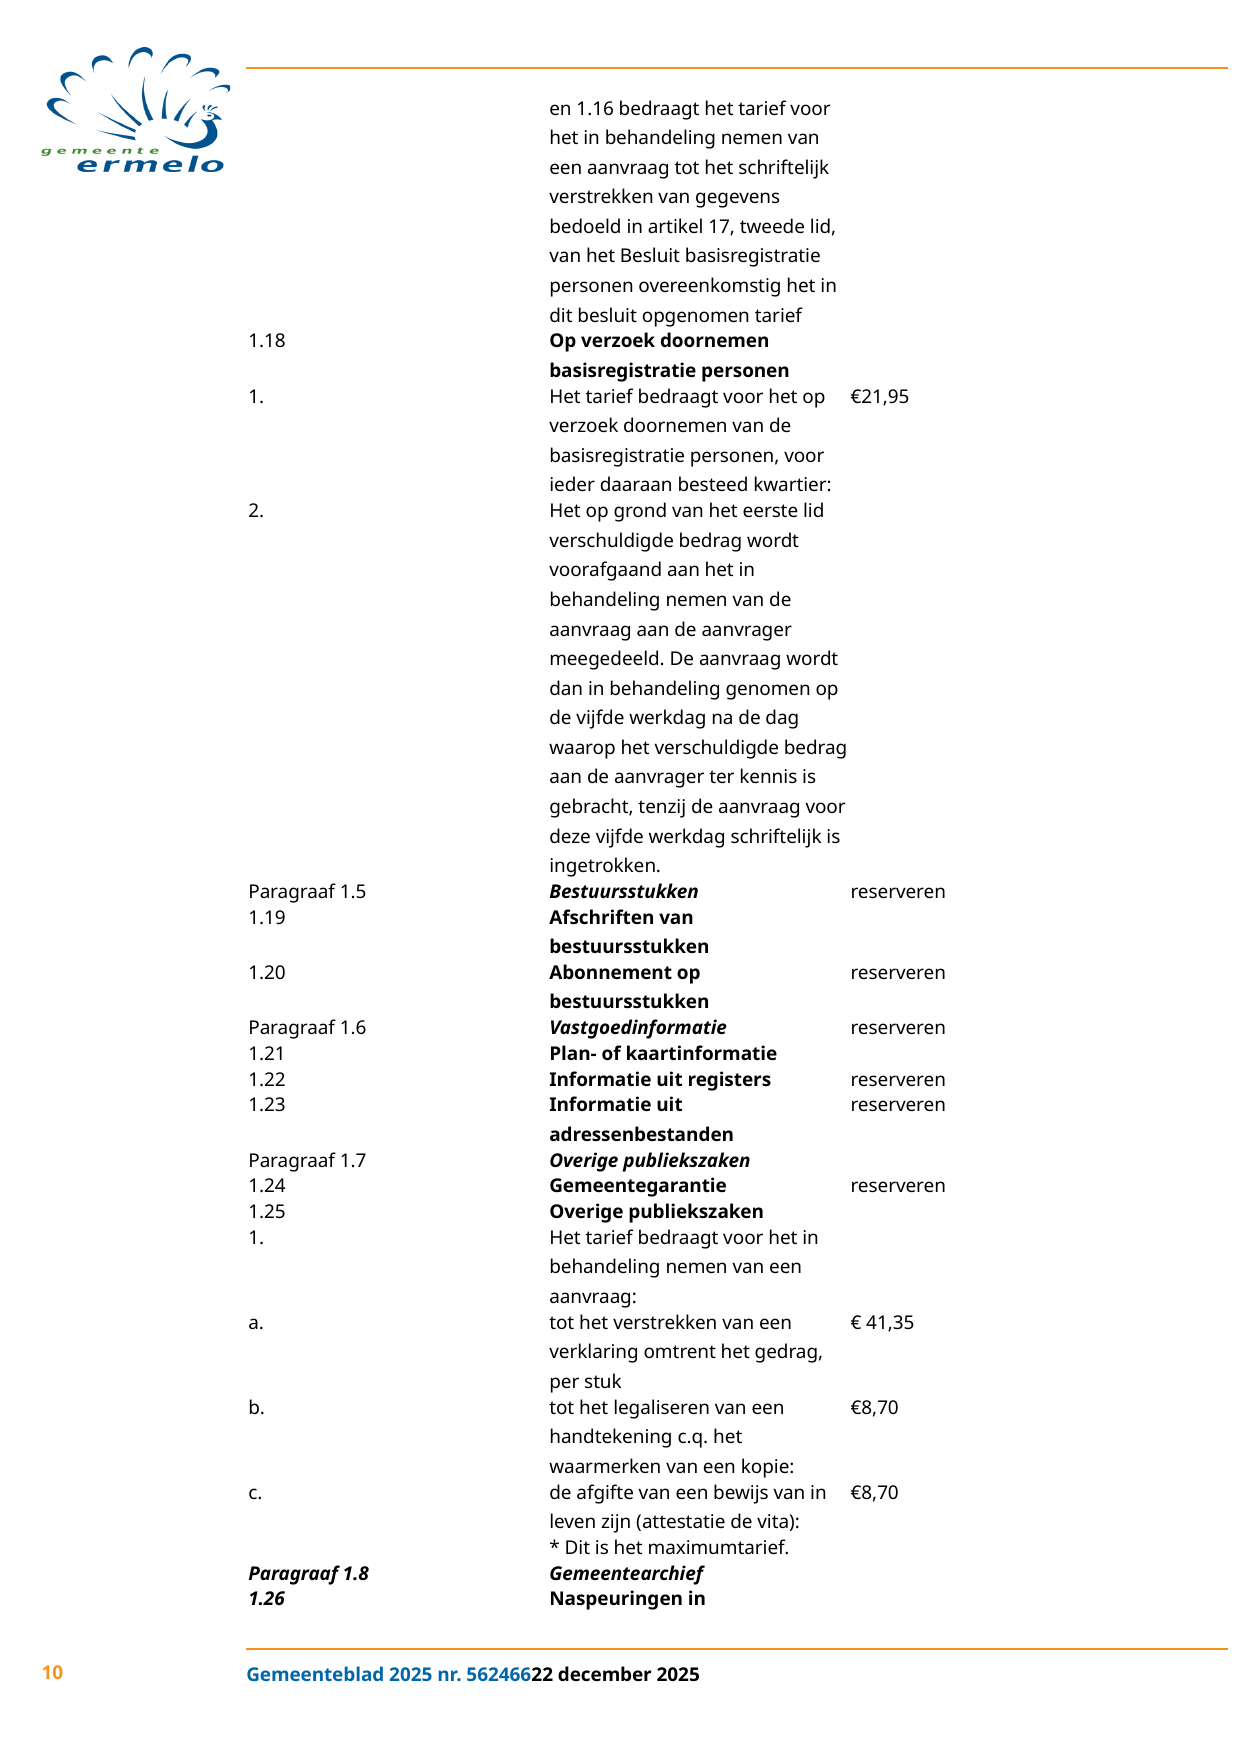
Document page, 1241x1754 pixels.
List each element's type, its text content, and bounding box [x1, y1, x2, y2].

table_cell Vastgoedinformatie [549, 1015, 850, 1040]
table_cell reserveren [850, 878, 1152, 904]
table_cell Informatie uit adressenbestanden [549, 1092, 850, 1147]
table_cell Afschriften van bestuursstukken [549, 904, 850, 959]
table_cell €8,70 [850, 1394, 1152, 1479]
table_cell [850, 1534, 1152, 1560]
table_cell 1.24 [248, 1173, 549, 1198]
table_cell 1.21 [248, 1040, 549, 1066]
table_cell Bestuursstukken [549, 878, 850, 904]
table_cell 1.25 [248, 1199, 549, 1224]
table_cell Gemeentegarantie [549, 1173, 850, 1198]
table_cell Op verzoek doornemen basisregistratie personen [549, 328, 850, 383]
table_cell reserveren [850, 1066, 1152, 1092]
table_cell Paragraaf 1.8 [248, 1560, 549, 1586]
table_cell reserveren [850, 1092, 1152, 1147]
table_cell Paragraaf 1.7 [248, 1147, 549, 1173]
table_cell Plan- of kaartinformatie [549, 1040, 850, 1066]
table_cell Overige publiekszaken [549, 1199, 850, 1224]
table_cell [248, 95, 549, 328]
table_cell Paragraaf 1.5 [248, 878, 549, 904]
table_cell en 1.16 bedraagt het tarief voor het in behandeling nemen van een aanvraag tot het schriftelijk verstrekken van gegevens bedoeld in artikel 17, tweede lid, van het Besluit basisregistratie personen overeenkomstig het in dit besluit opgenomen tarief [549, 95, 850, 328]
table_cell Het tarief bedraagt voor het in behandeling nemen van een aanvraag: [549, 1224, 850, 1309]
table_cell [850, 1224, 1152, 1309]
table_cell reserveren [850, 1173, 1152, 1198]
table_cell reserveren [850, 1015, 1152, 1040]
table_cell [850, 95, 1152, 328]
table_cell [850, 1586, 1152, 1611]
table_cell a. [248, 1309, 549, 1394]
table_cell [850, 1040, 1152, 1066]
table_cell Gemeentearchief [549, 1560, 850, 1586]
table_cell 1.23 [248, 1092, 549, 1147]
table_cell Overige publiekszaken [549, 1147, 850, 1173]
table_cell [850, 1147, 1152, 1173]
table_cell Paragraaf 1.6 [248, 1015, 549, 1040]
table_cell [248, 1534, 549, 1560]
table_cell 1.26 [248, 1586, 549, 1611]
table_cell * Dit is het maximumtarief. [549, 1534, 850, 1560]
table_cell 1.19 [248, 904, 549, 959]
table_cell Naspeuringen in [549, 1586, 850, 1611]
table_cell Het op grond van het eerste lid verschuldigde bedrag wordt voorafgaand aan het in behandeling nemen van de aanvraag aan de aanvrager meegedeeld. De aanvraag wordt dan in behandeling genomen op de vijfde werkdag na de dag waarop het verschuldigde bedrag aan de aanvrager ter kennis is gebracht, tenzij de aanvraag voor deze vijfde werkdag schriftelijk is ingetrokken. [549, 498, 850, 878]
table_cell Abonnement op bestuursstukken [549, 959, 850, 1014]
table_cell 1. [248, 1224, 549, 1309]
table_cell de afgifte van een bewijs van in leven zijn (attestatie de vita): [549, 1479, 850, 1534]
table_cell 2. [248, 498, 549, 878]
table_cell tot het verstrekken van een verklaring omtrent het gedrag, per stuk [549, 1309, 850, 1394]
table_cell Het tarief bedraagt voor het op verzoek doornemen van de basisregistratie personen, voor ieder daaraan besteed kwartier: [549, 383, 850, 497]
table_cell tot het legaliseren van een handtekening c.q. het waarmerken van een kopie: [549, 1394, 850, 1479]
table_cell Informatie uit registers [549, 1066, 850, 1092]
table_cell reserveren [850, 959, 1152, 1014]
table_cell [850, 904, 1152, 959]
table_cell €21,95 [850, 383, 1152, 497]
table_cell b. [248, 1394, 549, 1479]
table_cell 1.18 [248, 328, 549, 383]
table_cell 1.22 [248, 1066, 549, 1092]
table_cell [850, 1560, 1152, 1586]
picture [41, 47, 231, 172]
table_cell [850, 498, 1152, 878]
table_cell [850, 328, 1152, 383]
table_cell 1.20 [248, 959, 549, 1014]
table_cell € 41,35 [850, 1309, 1152, 1394]
table_cell [850, 1199, 1152, 1224]
table_cell 1. [248, 383, 549, 497]
table_cell c. [248, 1479, 549, 1534]
table_cell €8,70 [850, 1479, 1152, 1534]
